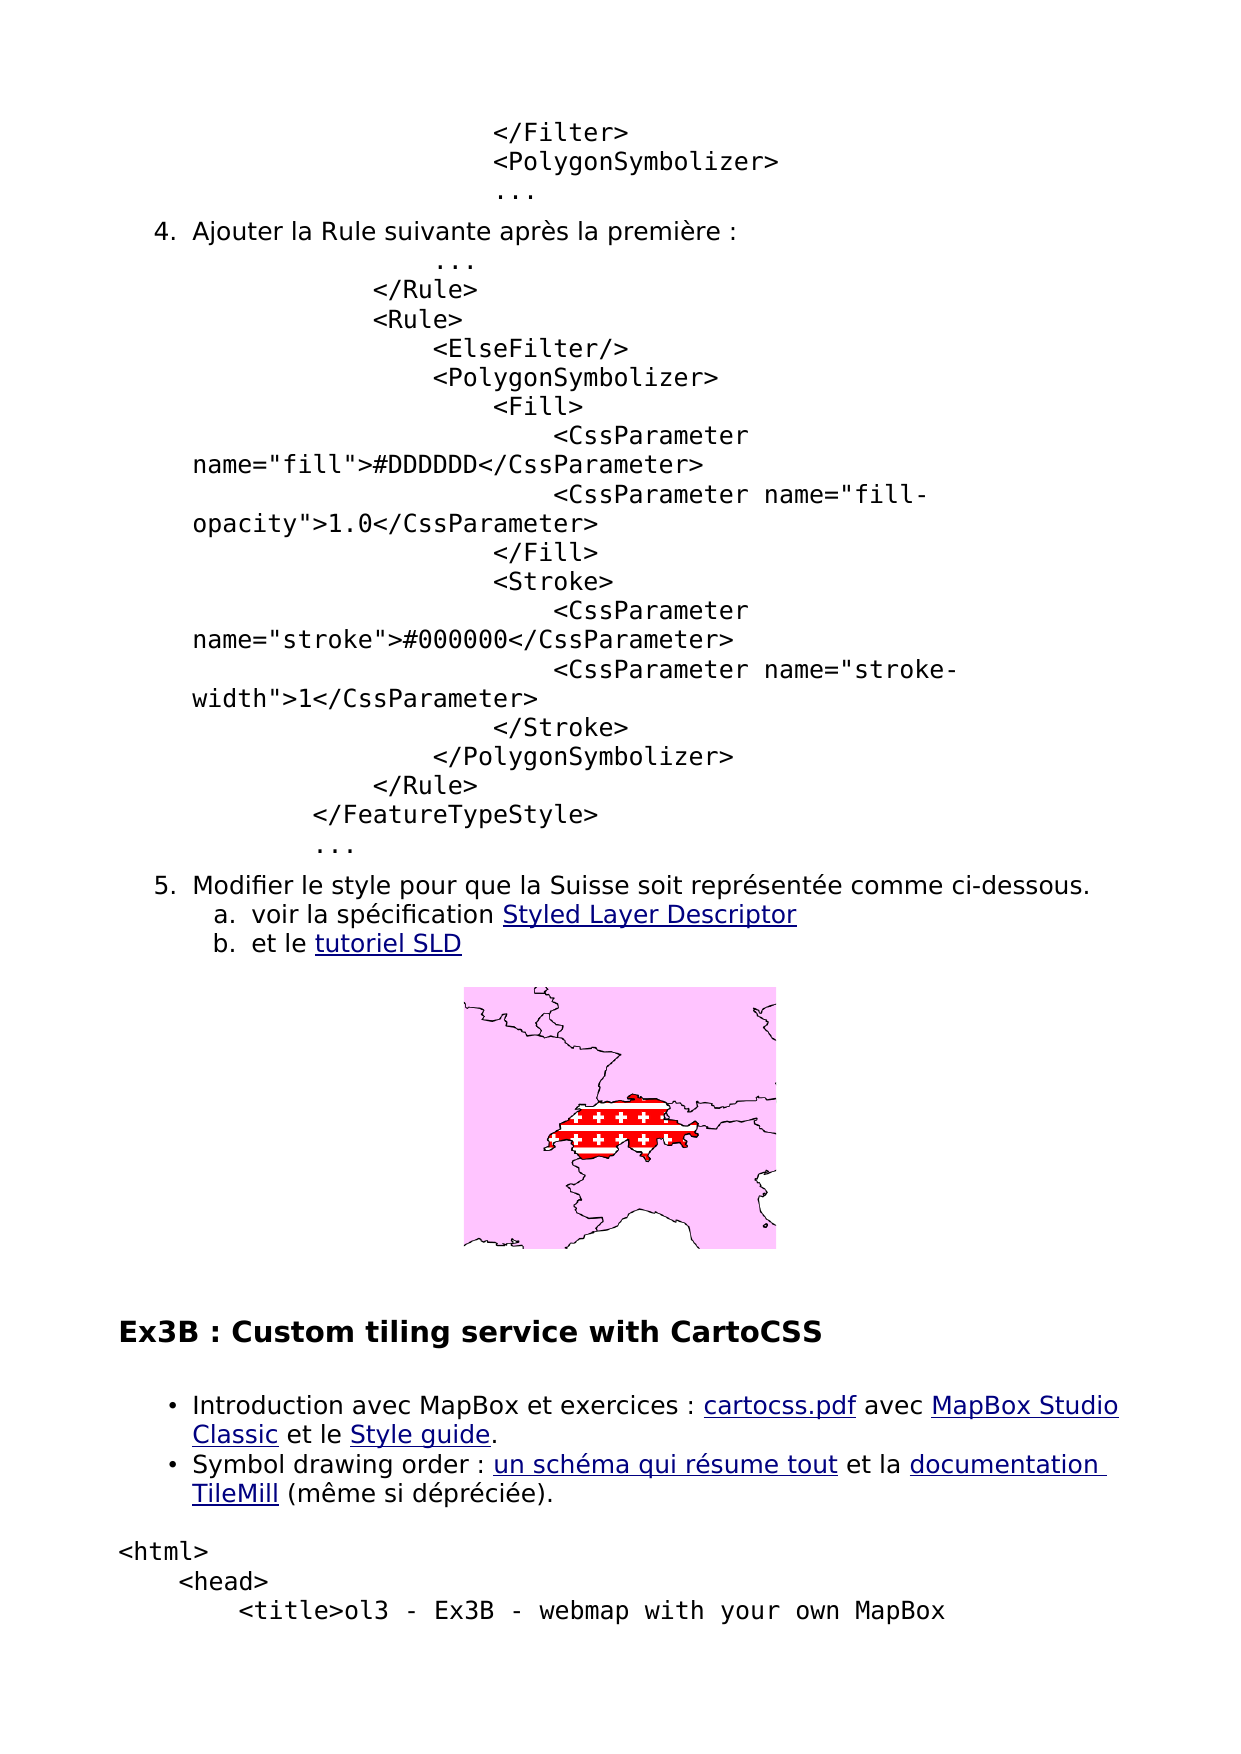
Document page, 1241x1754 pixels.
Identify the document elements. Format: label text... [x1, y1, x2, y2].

picture [463, 987, 777, 1249]
list Ajouter la Rule suivante après la première : [177, 217, 1122, 247]
list ... </Rule> <Rule> <ElseFilter/> <PolygonSymbolizer> <Fill> <CssParameter name="fill">#DDDDDD</CssParameter> <CssParameter name="fill-opacity">1.0</CssParameter> </Fill> <Stroke> <CssParameter name="stroke">#000000</CssParameter> <CssParameter name="stroke-width">1</CssParameter> </Stroke> </PolygonSymbolizer> </Rule> </FeatureTypeStyle> ... [177, 247, 1122, 859]
list </Filter> <PolygonSymbolizer> ... [177, 118, 1122, 206]
text <html> <head> <title>ol3 - Ex3B - webmap with your own MapBox [118, 1538, 1122, 1625]
list Symbol drawing order : un schéma qui résume tout et la documentation TileMill (même si dépréciée). [177, 1450, 1122, 1508]
subtitle Ex3B : Custom tiling service with CartoCSS [118, 1316, 1122, 1349]
list voir la spécification Styled Layer Descriptor [236, 900, 1122, 929]
list et le tutoriel SLD [236, 929, 1122, 958]
list Introduction avec MapBox et exercices : cartocss.pdf avec MapBox Studio Classic et le Style guide. [177, 1391, 1122, 1450]
list Modifier le style pour que la Suisse soit représentée comme ci-dessous. [177, 871, 1122, 900]
